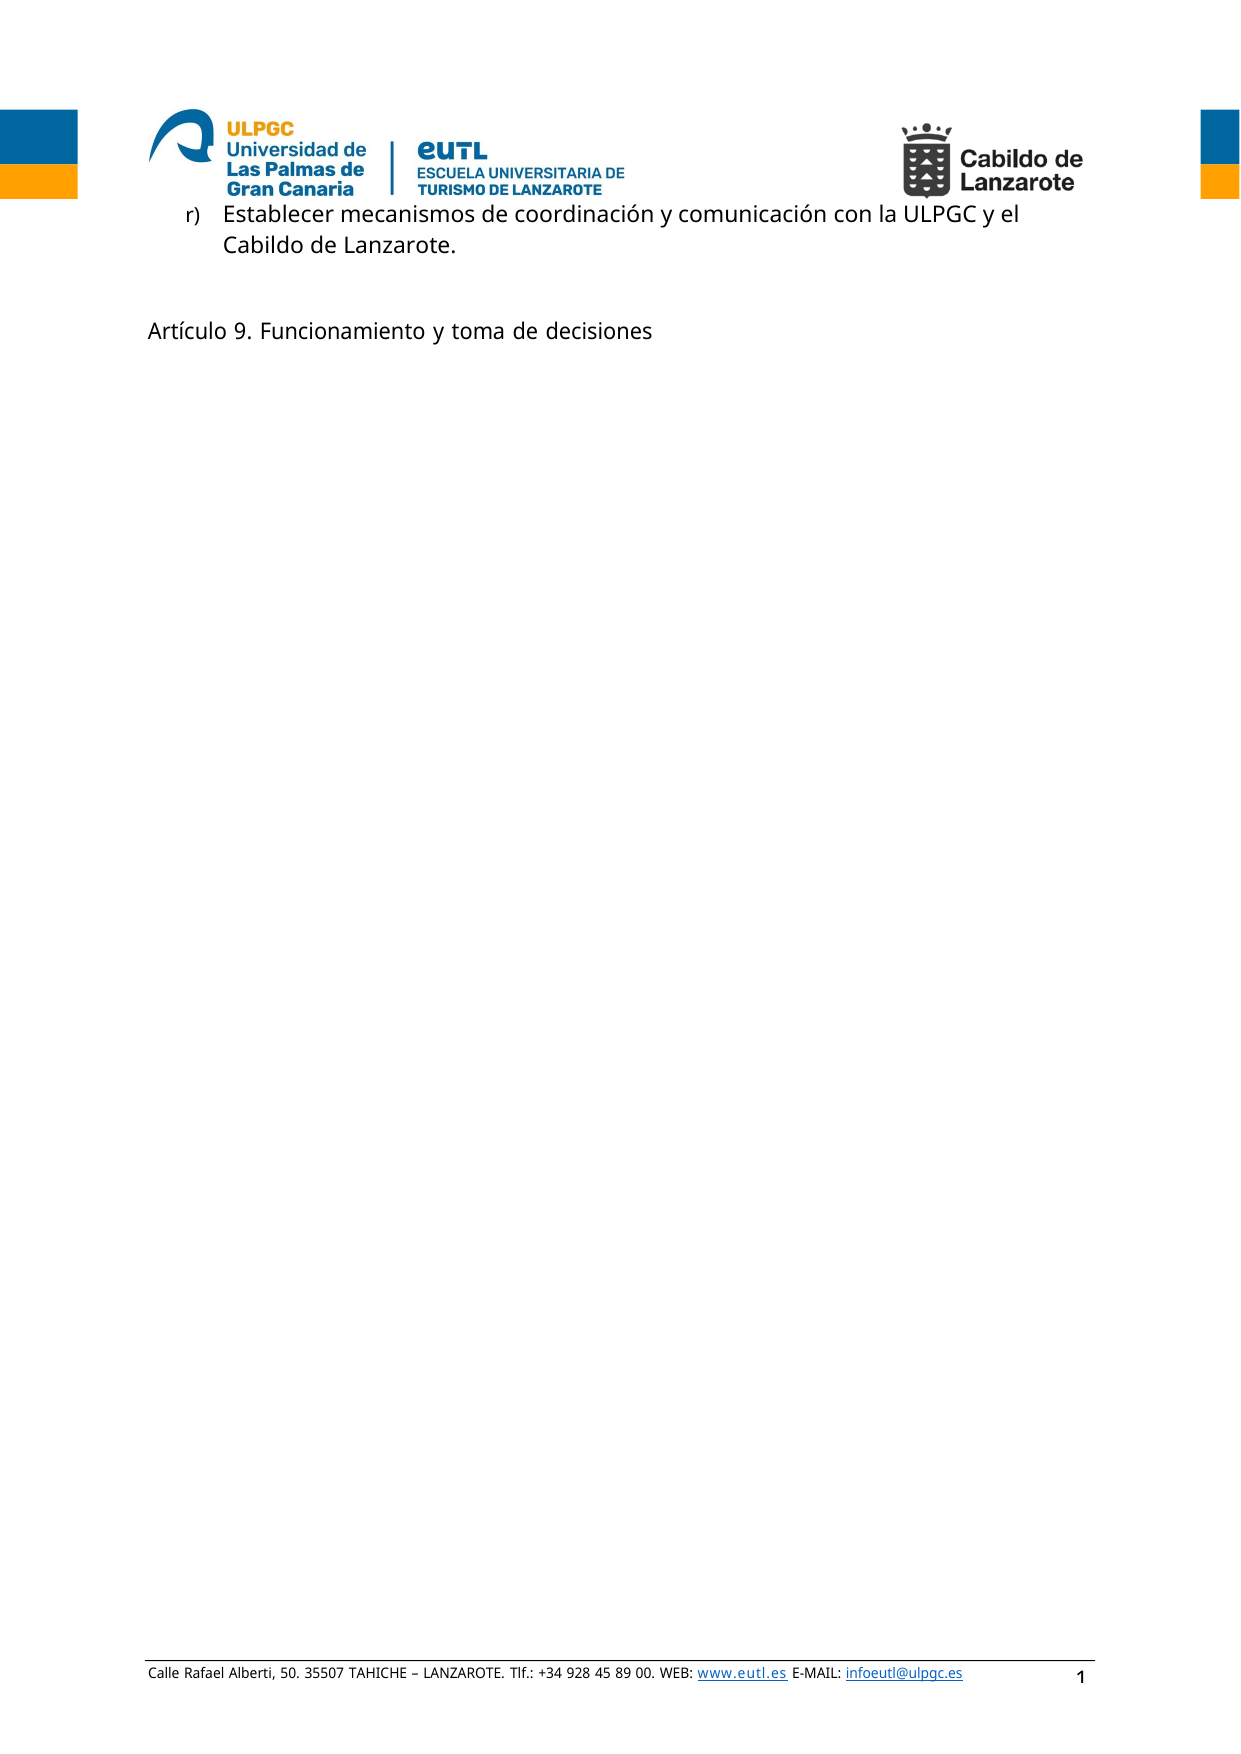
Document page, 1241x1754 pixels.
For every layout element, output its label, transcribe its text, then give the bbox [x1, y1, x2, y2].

list Establecer mecanismos de coordinación y comunicación con la ULPGC y el Cabildo de Lanzarote. [185, 198, 1093, 260]
picture [147, 108, 626, 197]
text Artículo 9. Funcionamiento y toma de decisiones [148, 315, 1194, 347]
picture [894, 117, 1091, 198]
